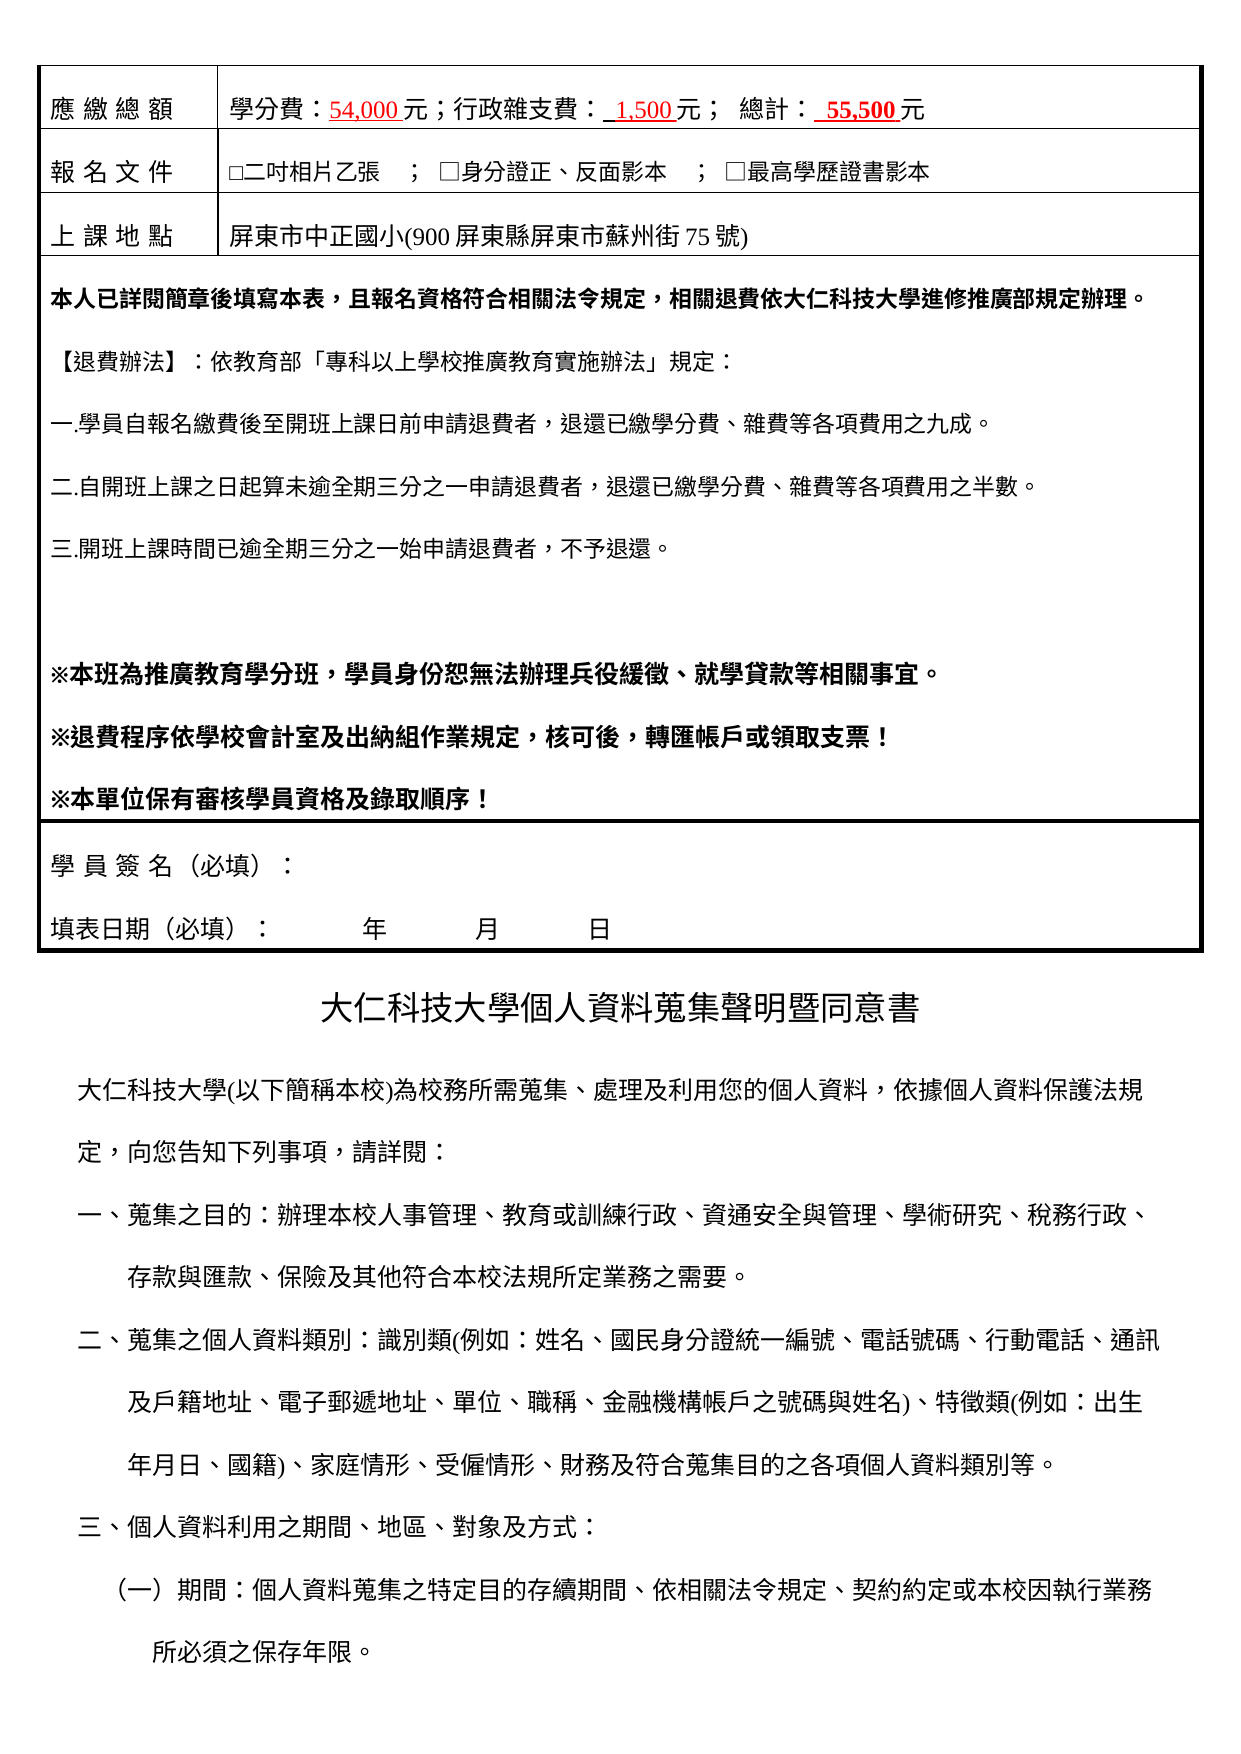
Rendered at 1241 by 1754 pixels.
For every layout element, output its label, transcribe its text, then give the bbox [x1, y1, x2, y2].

text （一）期間：個人資料蒐集之特定目的存續期間、依相關法令規定、契約約定或本校因執行業務所必須之保存年限。 [102, 1547, 1163, 1672]
table_cell 學分費：54,000元；行政雜支費： 1,500元； 總計： 55,500元 [218, 66, 1199, 128]
text 大仁科技大學個人資料蒐集聲明暨同意書 [77, 991, 1163, 1028]
text 一、蒐集之目的：辦理本校人事管理、教育或訓練行政、資通安全與管理、學術研究、稅務行政、存款與匯款、保險及其他符合本校法規所定業務之需要。 [77, 1172, 1163, 1297]
text 二、蒐集之個人資料類別：識別類(例如：姓名、國民身分證統一編號、電話號碼、行動電話、通訊及戶籍地址、電子郵遞地址、單位、職稱、金融機構帳戶之號碼與姓名)、特徵類(例如：出生年月日、國籍)、家庭情形、受僱情形、財務及符合蒐集目的之各項個人資料類別等。 [77, 1297, 1163, 1484]
text 大仁科技大學(以下簡稱本校)為校務所需蒐集、處理及利用您的個人資料，依據個人資料保護法規定，向您告知下列事項，請詳閱： [77, 1047, 1163, 1172]
table_cell 本人已詳閱簡章後填寫本表，且報名資格符合相關法令規定，相關退費依大仁科技大學進修推廣部規定辦理。 【退費辦法】：依教育部「專科以上學校推廣教育實施辦法」規定： 一.學員自報名繳費後至開班上課日前申請退費者，退還已繳學分費、雜費等各項費用之九成。 二.自開班上課之日起算未逾全期三分之一申請退費者，退還已繳學分費、雜費等各項費用之半數。 三.開班上課時間已逾全期三分之一始申請退費者，不予退還。 ※本班為推廣教育學分班，學員身份恕無法辦理兵役緩徵、就學貸款等相關事宜。 ※退費程序依學校會計室及出納組作業規定，核可後，轉匯帳戶或領取支票！ ※本單位保有審核學員資格及錄取順序！ [41, 256, 1199, 819]
table_cell 報名文件 [41, 129, 217, 192]
text 三、個人資料利用之期間、地區、對象及方式： [77, 1484, 1163, 1547]
table_cell 應繳總額 [41, 66, 217, 128]
table_cell 上課地點 [41, 193, 217, 255]
table_cell 學員簽名（必填）： 填表日期（必填）： 年 月 日 [41, 823, 1199, 948]
table_cell □二吋相片乙張 ； □身分證正、反面影本 ； □最高學歷證書影本 [219, 129, 1199, 192]
table_cell 屏東市中正國小(900屏東縣屏東市蘇州街75號) [219, 193, 1199, 255]
